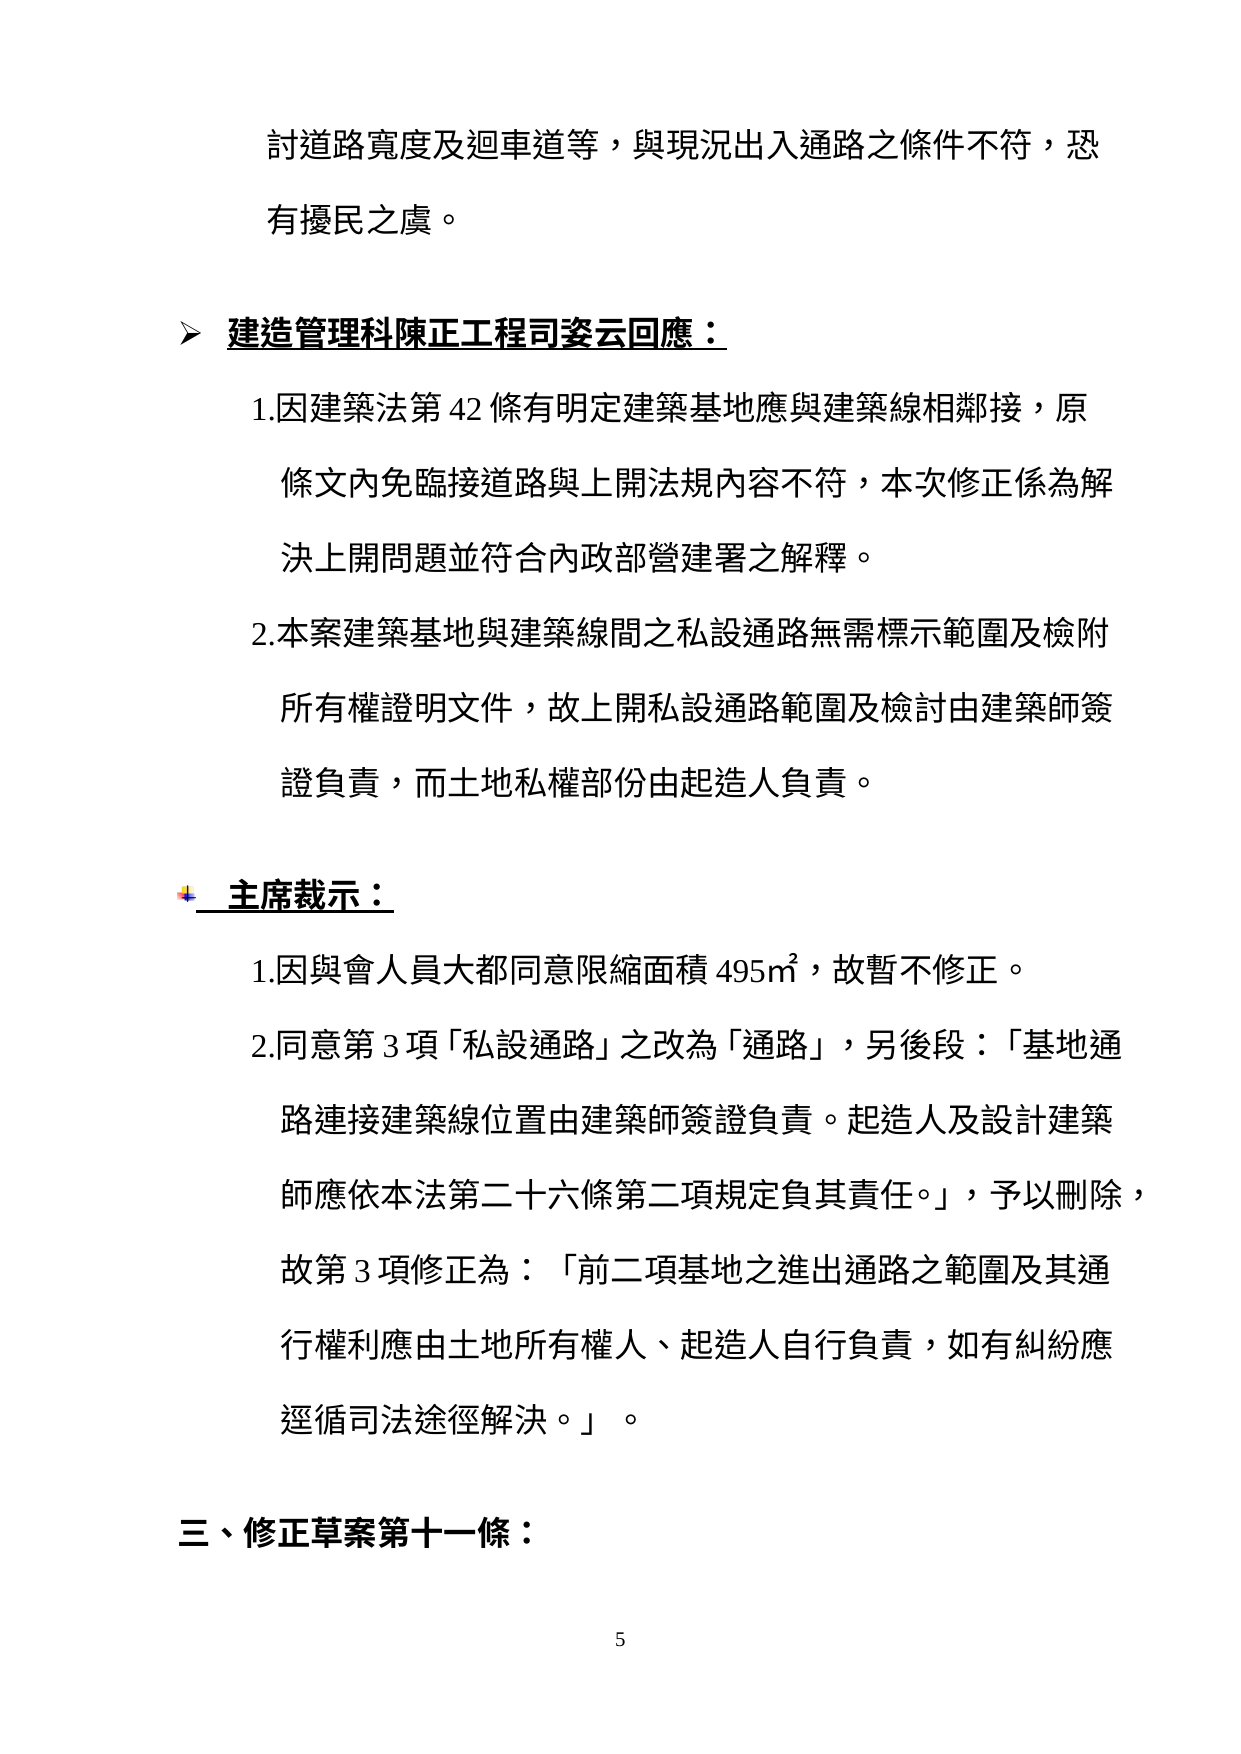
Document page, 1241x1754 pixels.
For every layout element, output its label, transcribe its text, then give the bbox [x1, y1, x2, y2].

list 主席裁示： [177, 856, 1122, 931]
text 2.本案建築基地與建築線間之私設通路無需標示範圍及檢附所有權證明文件，故上開私設通路範圍及檢討由建築師簽證負責，而土地私權部份由起造人負責。 [251, 593, 1122, 818]
text 討道路寬度及迴車道等，與現況出入通路之條件不符，恐有擾民之虞。 [266, 106, 1122, 256]
picture [177, 884, 196, 902]
list 建造管理科陳正工程司姿云回應： [177, 293, 1122, 368]
text 1.因建築法第42條有明定建築基地應與建築線相鄰接，原條文內免臨接道路與上開法規內容不符，本次修正係為解決上開問題並符合內政部營建署之解釋。 [251, 368, 1122, 593]
text 1.因與會人員大都同意限縮面積495㎡，故暫不修正。 [251, 931, 1122, 1006]
text 三、修正草案第十一條： [177, 1493, 1122, 1568]
text 2.同意第3項「私設通路」之改為「通路」，另後段：「基地通路連接建築線位置由建築師簽證負責。起造人及設計建築師應依本法第二十六條第二項規定負其責任。」，予以刪除，故第3項修正為：「前二項基地之進出通路之範圍及其通行權利應由土地所有權人、起造人自行負責，如有糾紛應逕循司法途徑解決。」。 [251, 1006, 1122, 1456]
